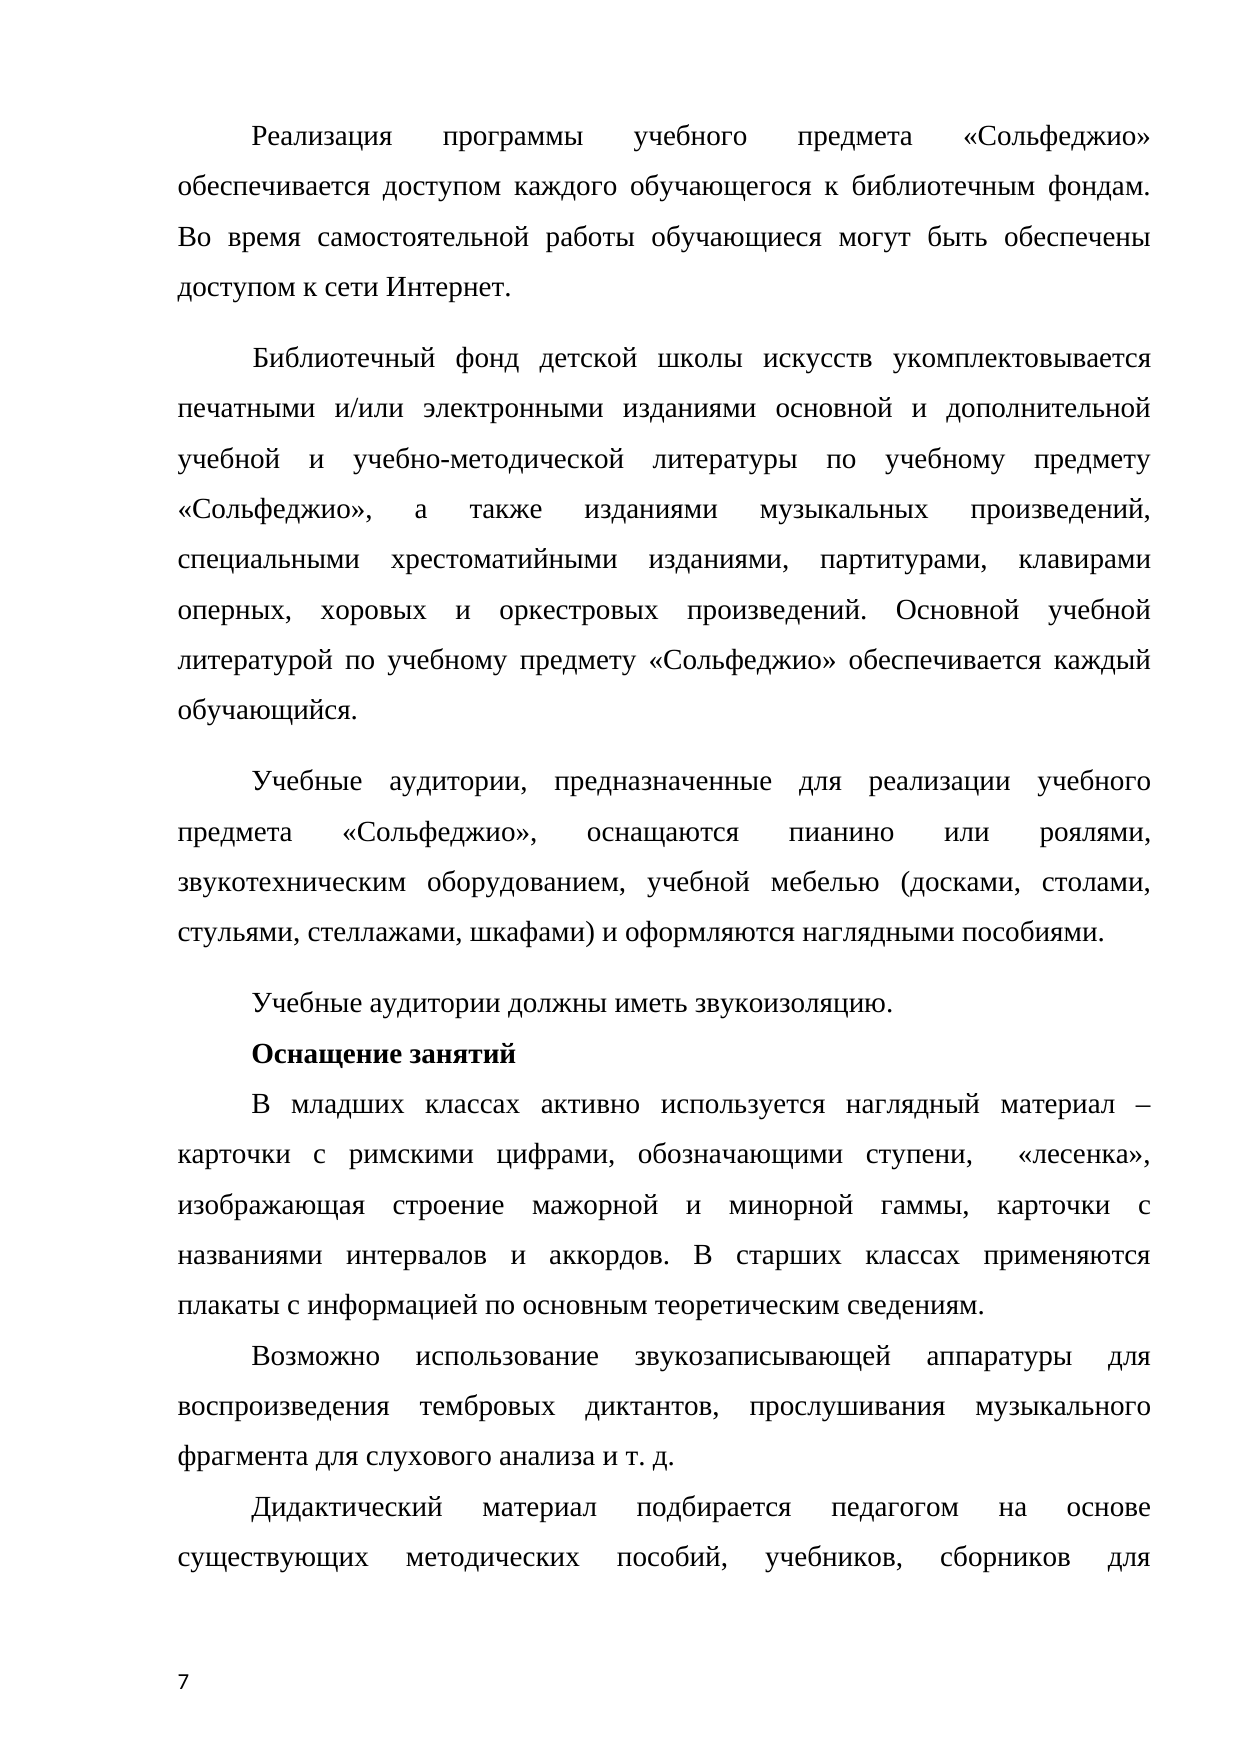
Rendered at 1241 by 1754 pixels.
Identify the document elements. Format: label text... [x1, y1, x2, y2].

list Реализация программы учебного предмета «Сольфеджио» обеспечивается доступом каждого обучающегося к библиотечным фондам. Во время самостоятельной работы обучающиеся могут быть обеспечены доступом к сети Интернет. [177, 118, 1152, 303]
text Возможно использование звукозаписывающей аппаратуры для воспроизведения тембровых диктантов, прослушивания музыкального фрагмента для слухового анализа и т. д. [177, 1338, 1152, 1472]
text Дидактический материал подбирается педагогом на основе существующих методических пособий, учебников, сборников для [177, 1489, 1152, 1573]
list Библиотечный фонд детской школы искусств укомплектовывается печатными и/или электронными изданиями основной и дополнительной учебной и учебно-методической литературы по учебному предмету «Сольфеджио», а также изданиями музыкальных произведений, специальными хрестоматийными изданиями, партитурами, клавирами оперных, хоровых и оркестровых произведений. Основной учебной литературой по учебному предмету «Сольфеджио» обеспечивается каждый обучающийся. [177, 340, 1152, 726]
list Учебные аудитории должны иметь звукоизоляцию. [177, 986, 1152, 1019]
subtitle Оснащение занятий [177, 1036, 1152, 1069]
list Учебные аудитории, предназначенные для реализации учебного предмета «Сольфеджио», оснащаются пианино или роялями, звукотехническим оборудованием, учебной мебелью (досками, столами, стульями, стеллажами, шкафами) и оформляются наглядными пособиями. [177, 763, 1152, 948]
text В младших классах активно используется наглядный материал – карточки с римскими цифрами, обозначающими ступени, «лесенка», изображающая строение мажорной и минорной гаммы, карточки с названиями интервалов и аккордов. В старших классах применяются плакаты с информацией по основным теоретическим сведениям. [177, 1086, 1152, 1321]
